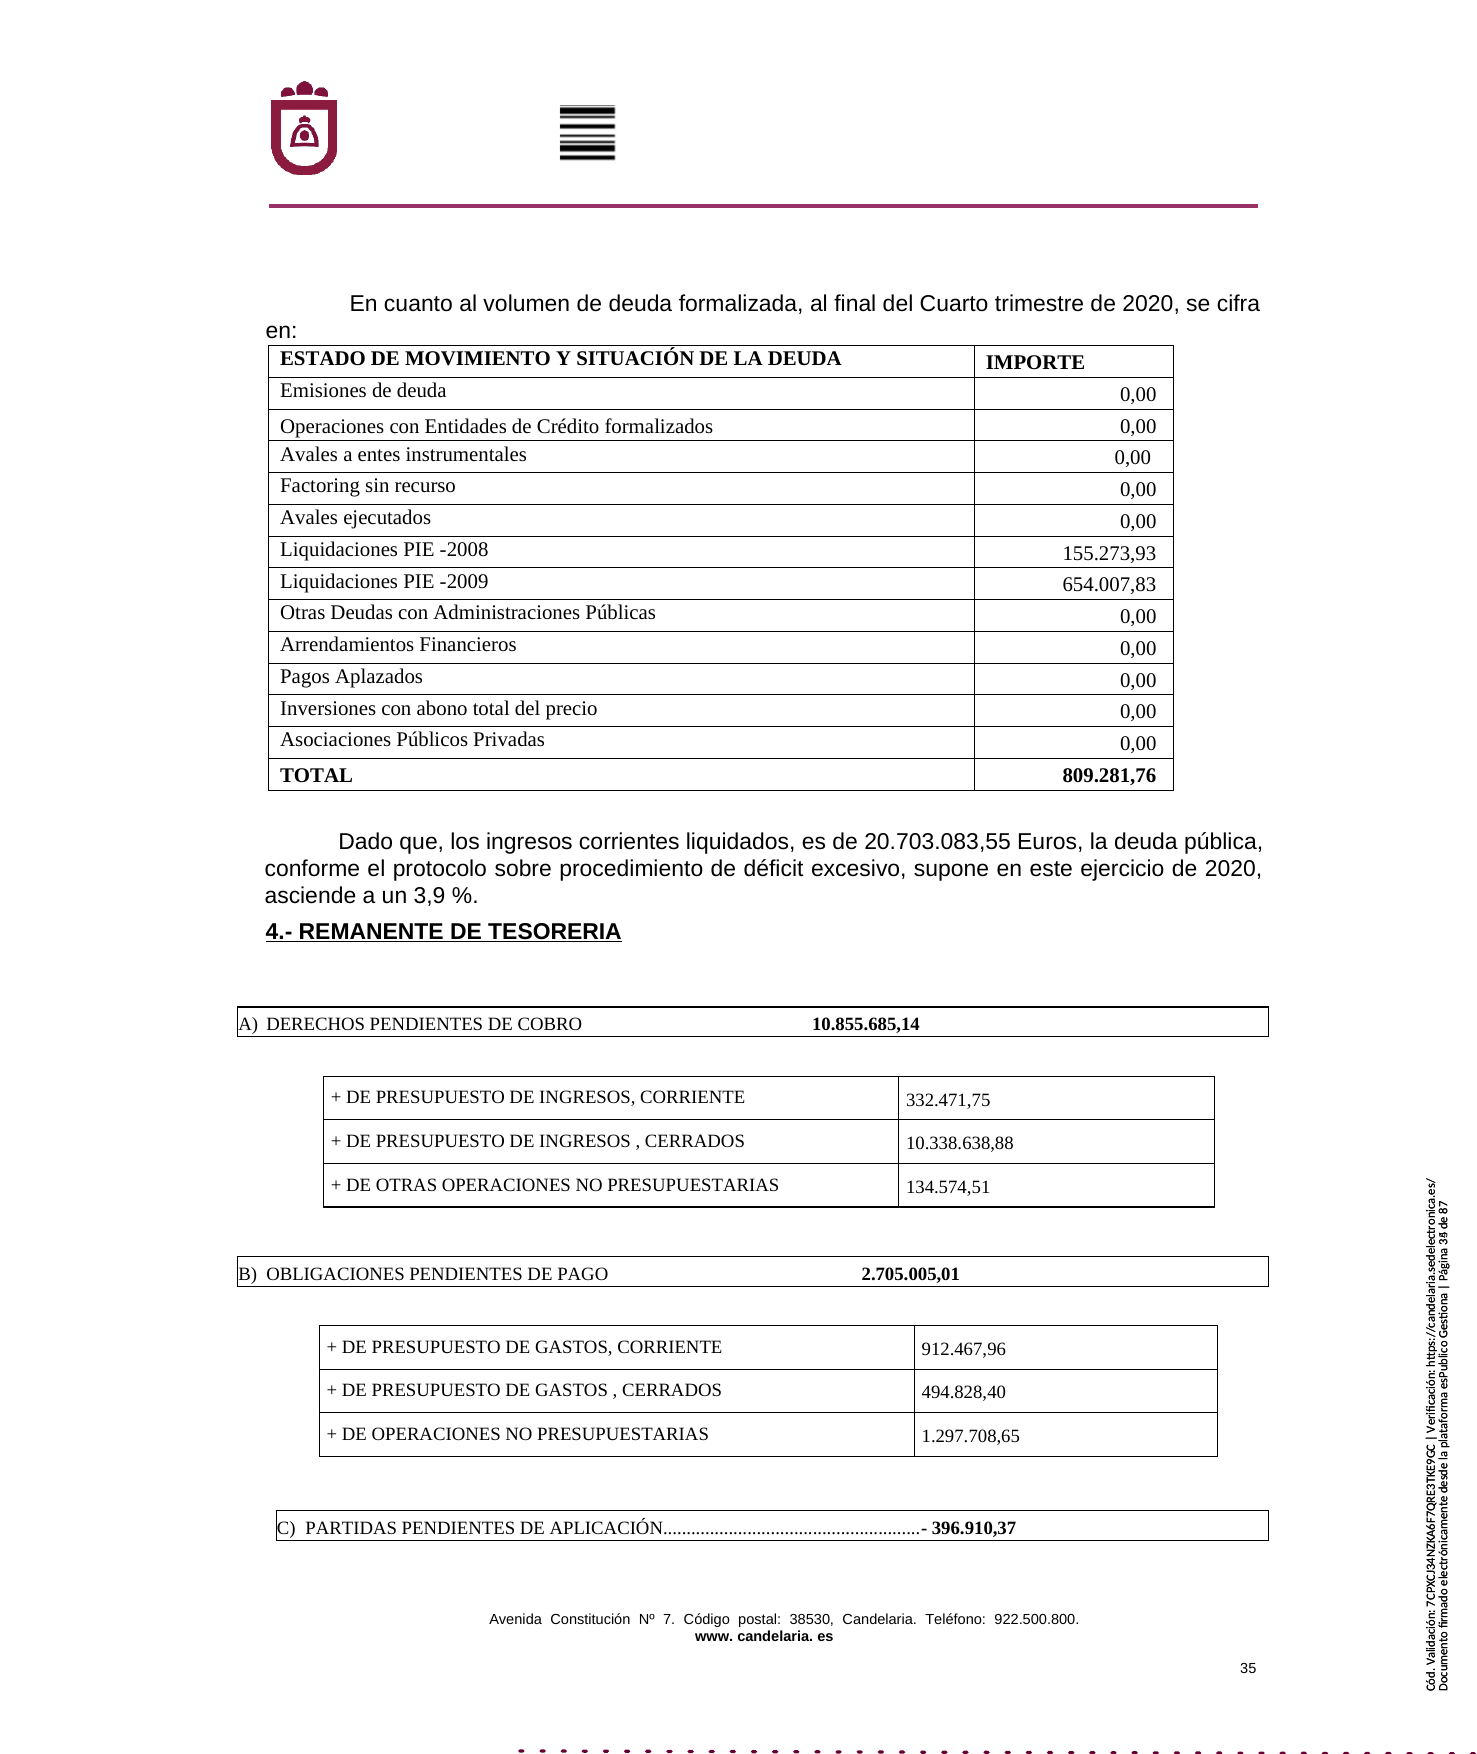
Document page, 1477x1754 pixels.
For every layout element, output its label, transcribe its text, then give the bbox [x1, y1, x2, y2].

list DERECHOS PENDIENTES DE COBRO 10.855.685,14 [238, 1008, 1268, 1036]
subtitle 4.- REMANENTE DE TESORERIA [265, 918, 1269, 944]
text Dado que, los ingresos corrientes liquidados, es de 20.703.083,55 Euros, la deuda pública, conforme el protocolo sobre procedimiento de déficit excesivo, supone en este ejercicio de 2020, asciende a un 3,9 %. [264, 828, 1263, 908]
table_cell Inversiones con abono total del precio [269, 695, 974, 726]
table_cell + DE PRESUPUESTO DE GASTOS , CERRADOS [320, 1370, 914, 1412]
table_cell 0,00 [975, 441, 1173, 472]
table_cell 0,00 [975, 664, 1173, 694]
table_header ESTADO DE MOVIMIENTO Y SITUACIÓN DE LA DEUDA [269, 346, 974, 377]
text En cuanto al volumen de deuda formalizada, al final del Cuarto trimestre de 2020, se cifra en: [265, 290, 1263, 343]
table_cell 809.281,76 [975, 759, 1173, 790]
table_cell Factoring sin recurso [269, 473, 974, 504]
table_cell 654.007,83 [975, 568, 1173, 599]
table_cell Pagos Aplazados [269, 664, 974, 694]
table_cell 0,00 [975, 410, 1173, 440]
table_cell 494.828,40 [915, 1370, 1217, 1412]
table_cell Avales a entes instrumentales [269, 441, 974, 472]
table_cell + DE OPERACIONES NO PRESUPUESTARIAS [320, 1413, 914, 1456]
table_cell 0,00 [975, 632, 1173, 663]
table_cell Liquidaciones PIE -2008 [269, 537, 974, 567]
table_cell 10.338.638,88 [899, 1120, 1214, 1163]
list PARTIDAS PENDIENTES DE APLICACIÓN.......................................................- 396.910,37 [277, 1511, 1268, 1540]
table_header + DE PRESUPUESTO DE GASTOS, CORRIENTE [320, 1326, 914, 1369]
table_cell 155.273,93 [975, 537, 1173, 567]
table_header IMPORTE [975, 346, 1173, 377]
table_cell 0,00 [975, 473, 1173, 504]
table_cell Otras Deudas con Administraciones Públicas [269, 600, 974, 631]
table_header + DE PRESUPUESTO DE INGRESOS, CORRIENTE [324, 1077, 898, 1119]
table_cell 0,00 [975, 727, 1173, 758]
table_header 912.467,96 [915, 1326, 1217, 1369]
table_cell Asociaciones Públicos Privadas [269, 727, 974, 758]
table_cell 0,00 [975, 600, 1173, 631]
table_cell TOTAL [269, 759, 974, 790]
table_cell 134.574,51 [899, 1164, 1214, 1206]
table_cell Operaciones con Entidades de Crédito formalizados [269, 410, 974, 440]
list OBLIGACIONES PENDIENTES DE PAGO 2.705.005,01 [238, 1257, 1268, 1286]
table_cell + DE OTRAS OPERACIONES NO PRESUPUESTARIAS [324, 1164, 898, 1206]
table_header 332.471,75 [899, 1077, 1214, 1119]
table_cell Liquidaciones PIE -2009 [269, 568, 974, 599]
table_cell + DE PRESUPUESTO DE INGRESOS , CERRADOS [324, 1120, 898, 1163]
table_cell 0,00 [975, 378, 1173, 408]
table_cell Avales ejecutados [269, 505, 974, 536]
table_cell Arrendamientos Financieros [269, 632, 974, 663]
table_cell Emisiones de deuda [269, 378, 974, 408]
table_cell 0,00 [975, 695, 1173, 726]
table_cell 0,00 [975, 505, 1173, 536]
table_cell 1.297.708,65 [915, 1413, 1217, 1456]
